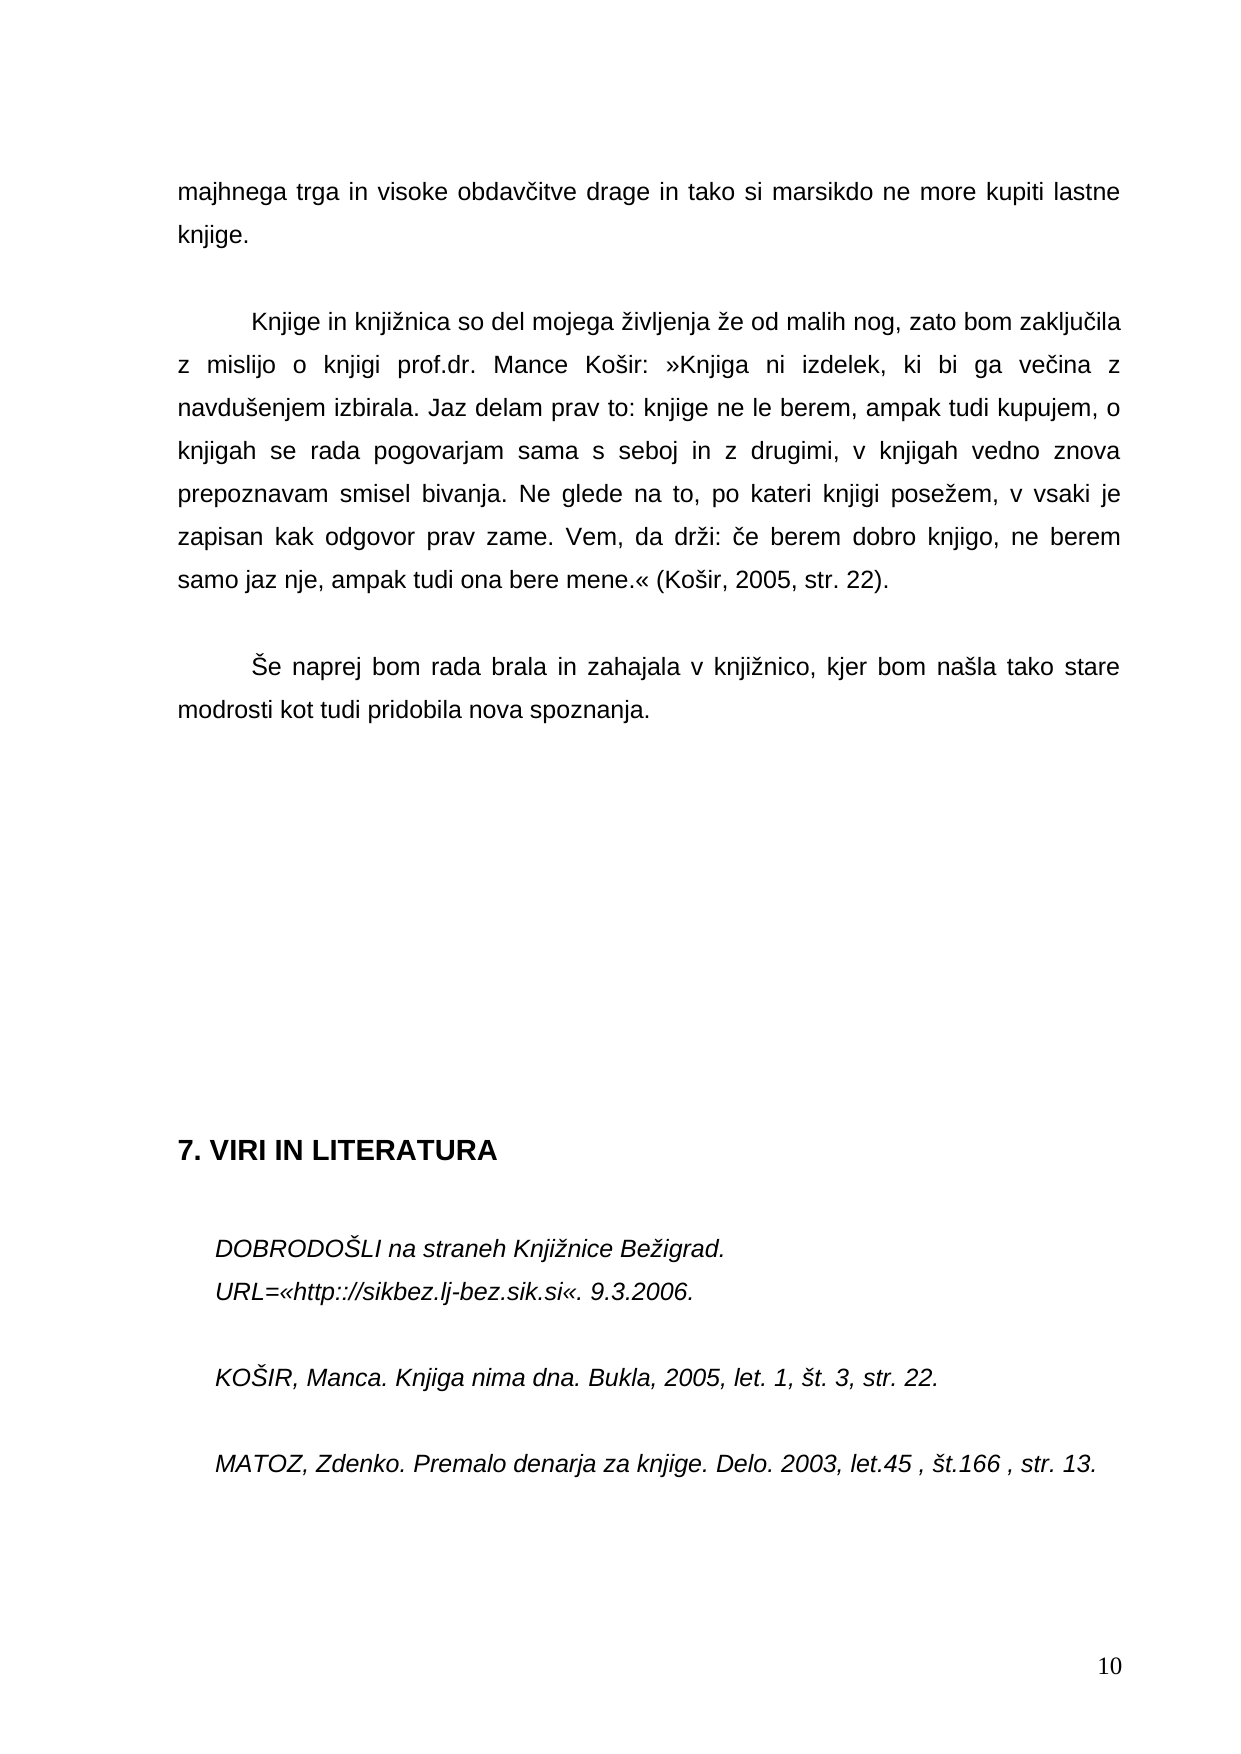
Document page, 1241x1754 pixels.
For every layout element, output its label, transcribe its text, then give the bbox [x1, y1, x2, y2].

text Knjige in knjižnica so del mojega življenja že od malih nog, zato bom zaključila z mislijo o knjigi prof.dr. Mance Košir: »Knjiga ni izdelek, ki bi ga večina z navdušenjem izbirala. Jaz delam prav to: knjige ne le berem, ampak tudi kupujem, o knjigah se rada pogovarjam sama s seboj in z drugimi, v knjigah vedno znova prepoznavam smisel bivanja. Ne glede na to, po kateri knjigi posežem, v vsaki je zapisan kak odgovor prav zame. Vem, da drži: če berem dobro knjigo, ne berem samo jaz nje, ampak tudi ona bere mene.« (Košir, 2005, str. 22). [177, 307, 1122, 594]
text Še naprej bom rada brala in zahajala v knjižnico, kjer bom našla tako stare modrosti kot tudi pridobila nova spoznanja. [177, 652, 1122, 723]
text 7. VIRI IN LITERATURA [177, 1133, 1122, 1167]
text MATOZ, Zdenko. Premalo denarja za knjige. Delo. 2003, let.45 , št.166 , str. 13. [177, 1449, 1122, 1478]
text URL=«http:://sikbez.lj-bez.sik.si«. 9.3.2006. [177, 1277, 1122, 1306]
text majhnega trga in visoke obdavčitve drage in tako si marsikdo ne more kupiti lastne knjige. [177, 177, 1122, 249]
subtitle KOŠIR, Manca. Knjiga nima dna. Bukla, 2005, let. 1, št. 3, str. 22. [177, 1363, 1122, 1392]
text DOBRODOŠLI na straneh Knjižnice Bežigrad. [177, 1234, 1122, 1262]
